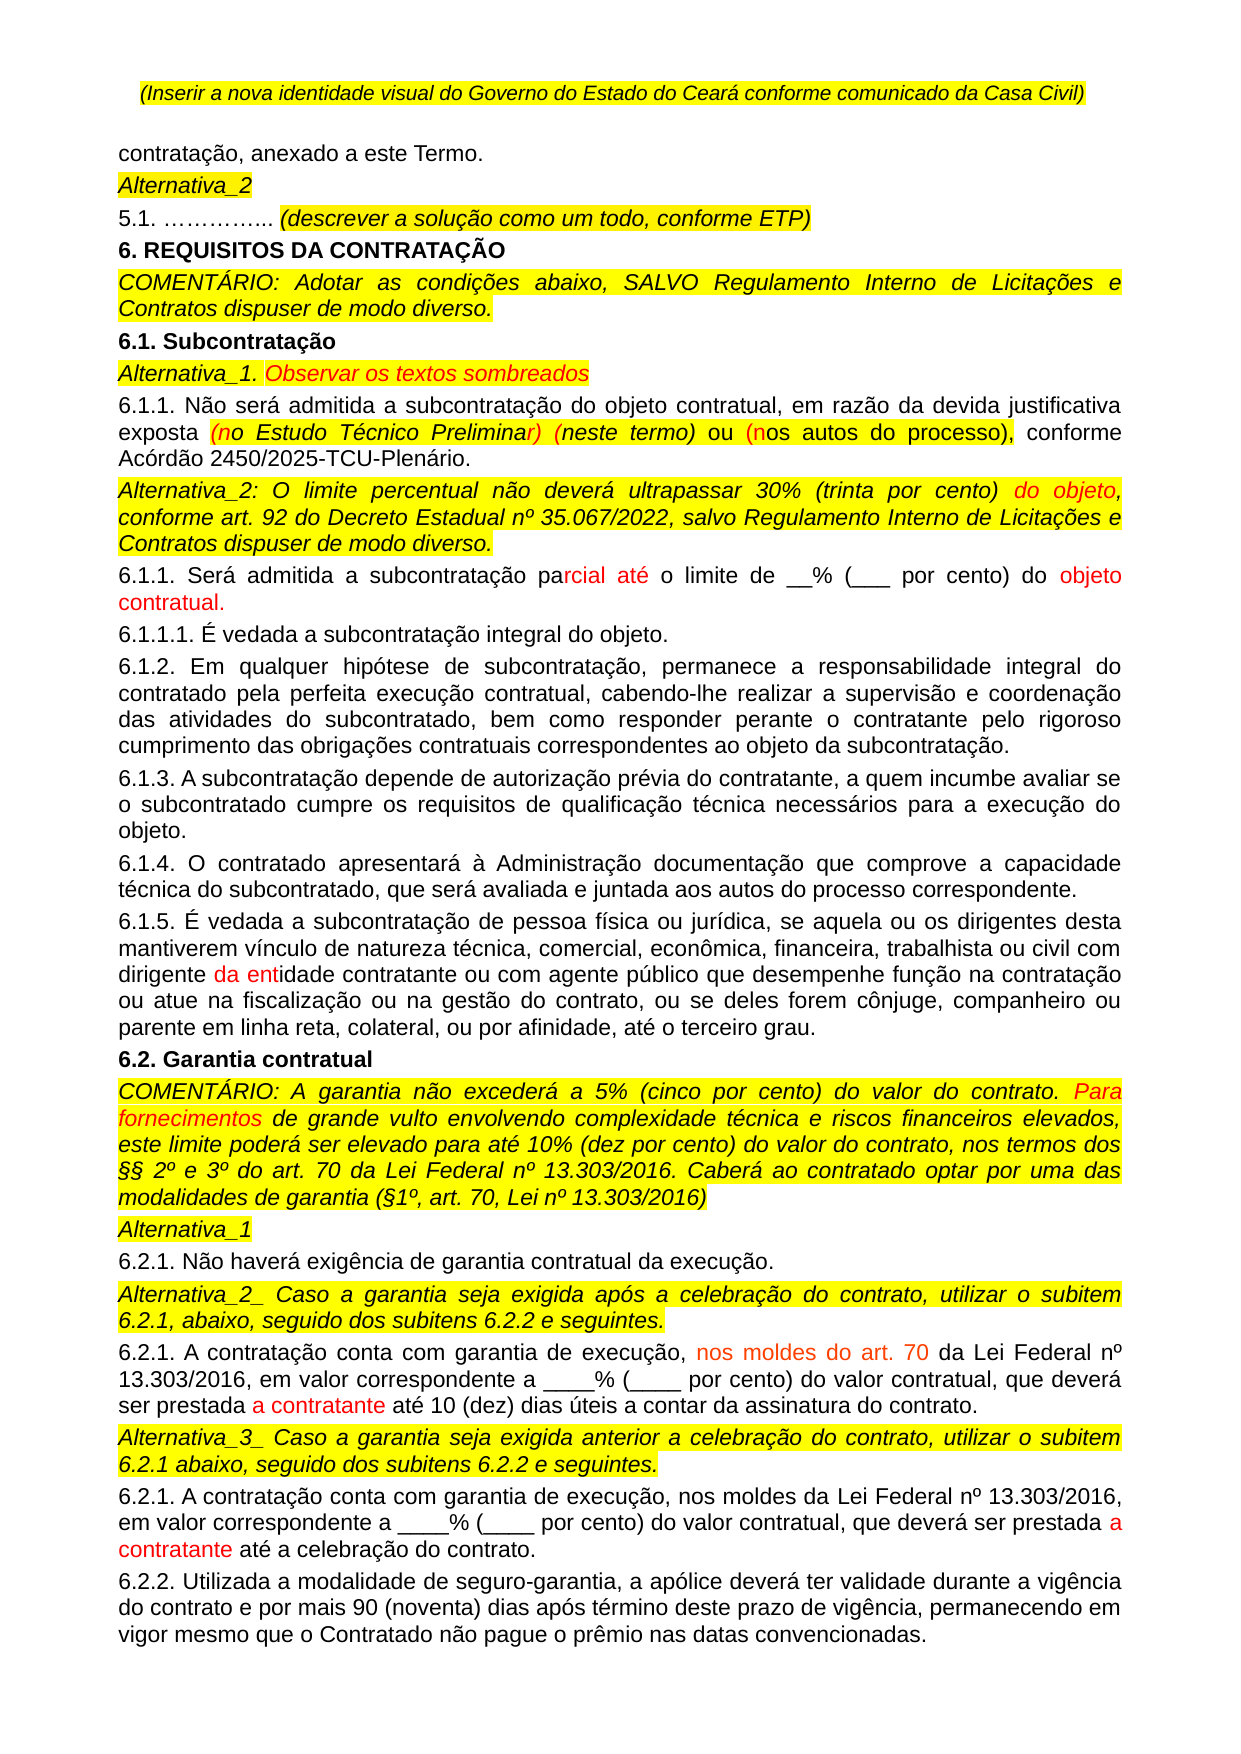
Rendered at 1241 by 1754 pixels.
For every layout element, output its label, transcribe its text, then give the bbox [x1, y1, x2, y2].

text 6.2.1. A contratação conta com garantia de execução, nos moldes do art. 70 da Lei Federal nº 13.303/2016, em valor correspondente a ____% (____ por cento) do valor contratual, que deverá ser prestada a contratante até 10 (dez) dias úteis a contar da assinatura do contrato. [118, 1339, 1122, 1418]
text Alternativa_2_ Caso a garantia seja exigida após a celebração do contrato, utilizar o subitem 6.2.1, abaixo, seguido dos subitens 6.2.2 e seguintes. [118, 1281, 1122, 1333]
text Alternativa_2 [118, 172, 1122, 198]
text 6.1.4. O contratado apresentará à Administração documentação que comprove a capacidade técnica do subcontratado, que será avaliada e juntada aos autos do processo correspondente. [118, 849, 1122, 902]
text 6.2. Garantia contratual [118, 1046, 1122, 1072]
text 6.1.1. Não será admitida a subcontratação do objeto contratual, em razão da devida justificativa exposta (no Estudo Técnico Preliminar) (neste termo) ou (nos autos do processo), conforme Acórdão 2450/2025-TCU-Plenário. [118, 392, 1122, 471]
text Alternativa_2: O limite percentual não deverá ultrapassar 30% (trinta por cento) do objeto, conforme art. 92 do Decreto Estadual nº 35.067/2022, salvo Regulamento Interno de Licitações e Contratos dispuser de modo diverso. [118, 477, 1122, 556]
text 6. REQUISITOS DA CONTRATAÇÃO [118, 237, 1122, 263]
text 6.2.1. Não haverá exigência de garantia contratual da execução. [118, 1248, 1122, 1274]
text 6.1.2. Em qualquer hipótese de subcontratação, permanece a responsabilidade integral do contratado pela perfeita execução contratual, cabendo-lhe realizar a supervisão e coordenação das atividades do subcontratado, bem como responder perante o contratante pelo rigoroso cumprimento das obrigações contratuais correspondentes ao objeto da subcontratação. [118, 653, 1122, 759]
text 6.1.1. Será admitida a subcontratação parcial até o limite de __% (___ por cento) do objeto contratual. [118, 562, 1122, 615]
text 6.1.1.1. É vedada a subcontratação integral do objeto. [118, 621, 1122, 647]
text 6.2.1. A contratação conta com garantia de execução, nos moldes da Lei Federal nº 13.303/2016, em valor correspondente a ____% (____ por cento) do valor contratual, que deverá ser prestada a contratante até a celebração do contrato. [118, 1483, 1122, 1562]
text Alternativa_1 [118, 1216, 1122, 1242]
text Alternativa_3_ Caso a garantia seja exigida anterior a celebração do contrato, utilizar o subitem 6.2.1 abaixo, seguido dos subitens 6.2.2 e seguintes. [118, 1424, 1122, 1477]
text Alternativa_1. Observar os textos sombreados [118, 360, 1122, 386]
text 5.1. …………... (descrever a solução como um todo, conforme ETP) [118, 204, 1122, 231]
text COMENTÁRIO: A garantia não excederá a 5% (cinco por cento) do valor do contrato. Para fornecimentos de grande vulto envolvendo complexidade técnica e riscos financeiros elevados, este limite poderá ser elevado para até 10% (dez por cento) do valor do contrato, nos termos dos §§ 2º e 3º do art. 70 da Lei Federal nº 13.303/2016. Caberá ao contratado optar por uma das modalidades de garantia (§1º, art. 70, Lei nº 13.303/2016) [118, 1078, 1122, 1210]
text 6.1. Subcontratação [118, 328, 1122, 354]
text COMENTÁRIO: Adotar as condições abaixo, SALVO Regulamento Interno de Licitações e Contratos dispuser de modo diverso. [118, 269, 1122, 322]
text contratação, anexado a este Termo. [118, 140, 1122, 166]
text 6.2.2. Utilizada a modalidade de seguro-garantia, a apólice deverá ter validade durante a vigência do contrato e por mais 90 (noventa) dias após término deste prazo de vigência, permanecendo em vigor mesmo que o Contratado não pague o prêmio nas datas convencionadas. [118, 1568, 1122, 1647]
text 6.1.5. É vedada a subcontratação de pessoa física ou jurídica, se aquela ou os dirigentes desta mantiverem vínculo de natureza técnica, comercial, econômica, financeira, trabalhista ou civil com dirigente da entidade contratante ou com agente público que desempenhe função na contratação ou atue na fiscalização ou na gestão do contrato, ou se deles forem cônjuge, companheiro ou parente em linha reta, colateral, ou por afinidade, até o terceiro grau. [118, 908, 1122, 1040]
text 6.1.3. A subcontratação depende de autorização prévia do contratante, a quem incumbe avaliar se o subcontratado cumpre os requisitos de qualificação técnica necessários para a execução do objeto. [118, 764, 1122, 844]
